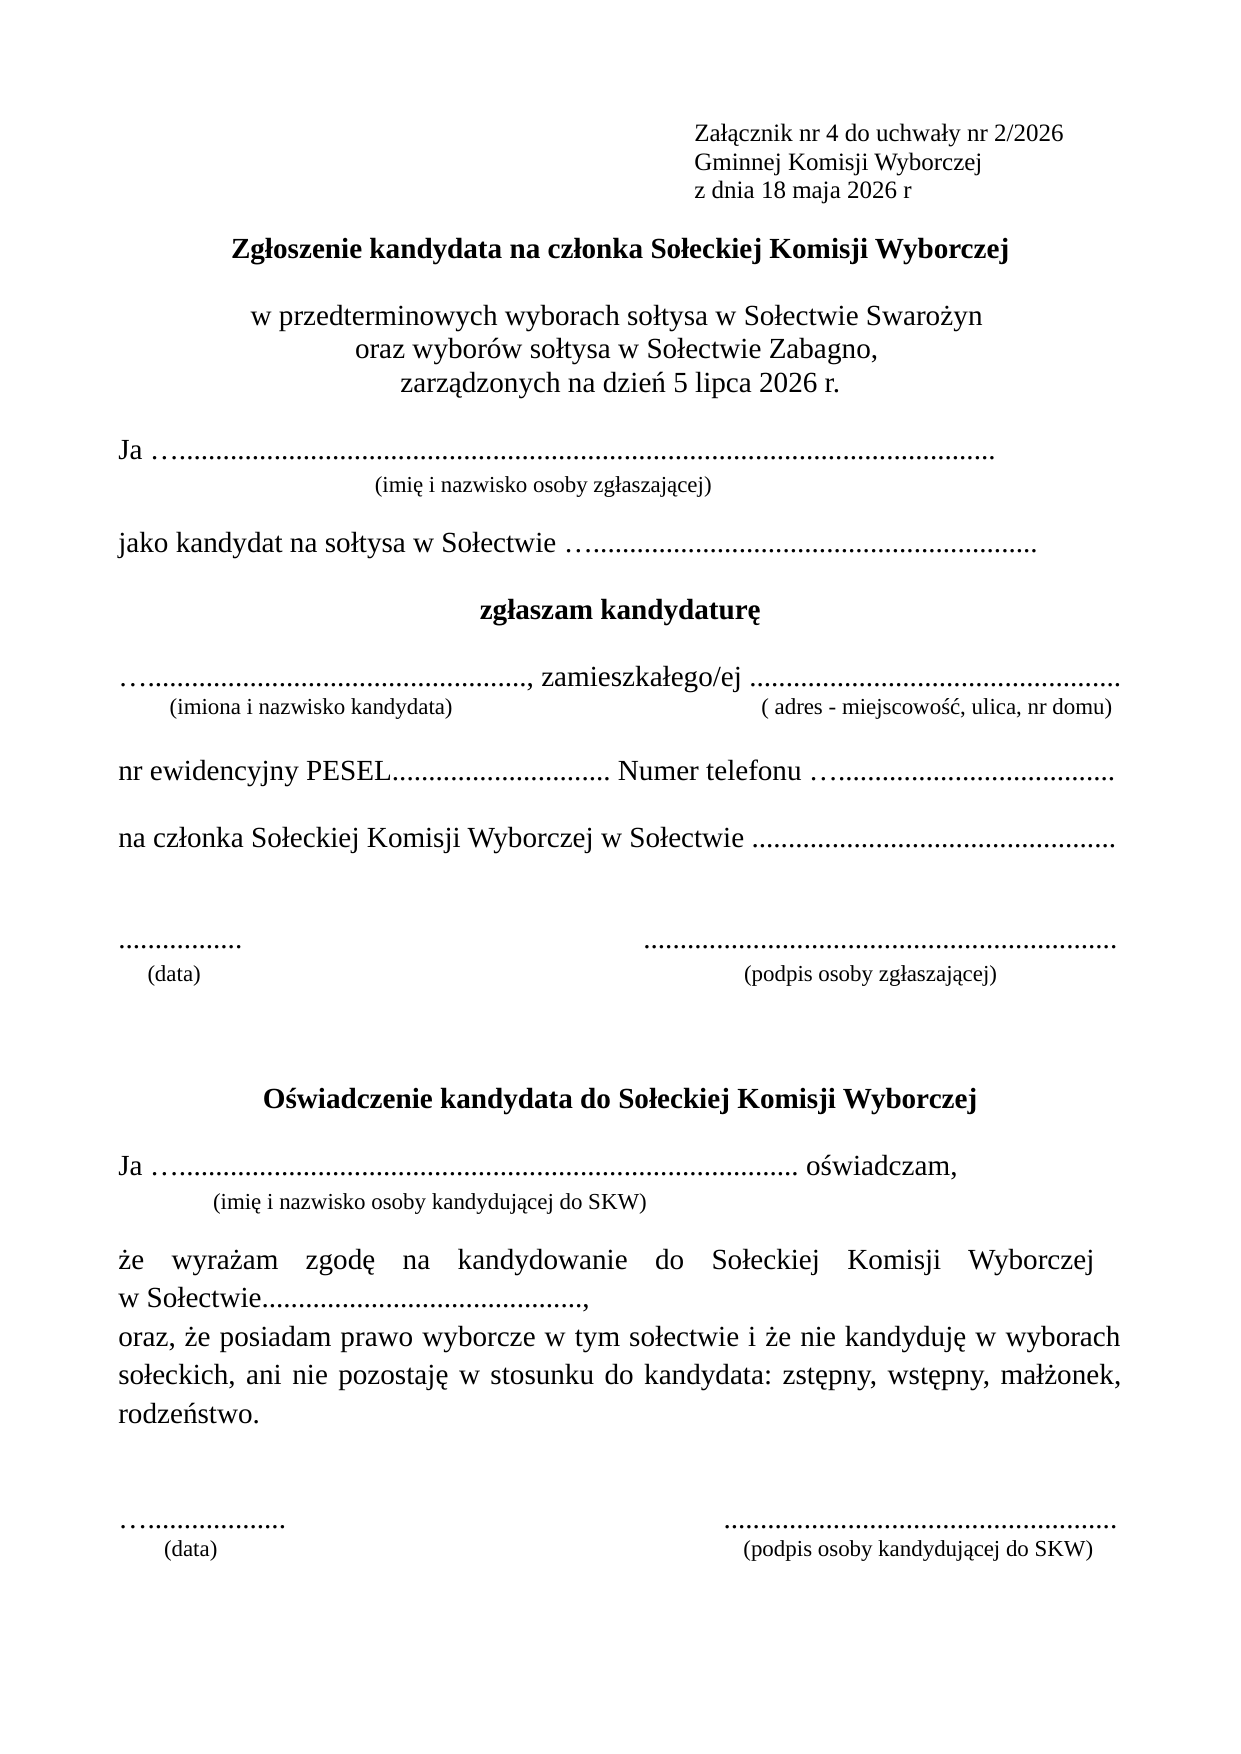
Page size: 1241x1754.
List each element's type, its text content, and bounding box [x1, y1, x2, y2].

text Załącznik nr 4 do uchwały nr 2/2026 [694, 118, 1122, 147]
text nr ewidencyjny PESEL.............................. Numer telefonu …...................................... [118, 753, 1122, 787]
text Oświadczenie kandydata do Sołeckiej Komisji Wyborczej [118, 1081, 1122, 1115]
text ................. ................................................................. [118, 921, 1122, 954]
text na członka Sołeckiej Komisji Wyborczej w Sołectwie .................................................. [118, 820, 1122, 854]
text Zgłoszenie kandydata na członka Sołeckiej Komisji Wyborczej [118, 231, 1122, 264]
text …................... ...................................................... [118, 1502, 1122, 1535]
text zarządzonych na dzień 5 lipca 2026 r. [118, 365, 1122, 398]
text …...................................................., zamieszkałego/ej ................................................... [118, 659, 1122, 693]
text zgłaszam kandydaturę [118, 592, 1122, 626]
text (data) (podpis osoby kandydującej do SKW) [118, 1535, 1122, 1561]
text jako kandydat na sołtysa w Sołectwie …............................................................. [118, 525, 1122, 559]
text (imię i nazwisko osoby zgłaszającej) [340, 466, 1122, 499]
text z dnia 18 maja 2026 r [694, 176, 1122, 204]
text oraz wyborów sołtysa w Sołectwie Zabagno, [118, 331, 1122, 365]
text (imiona i nazwisko kandydata) ( adres - miejscowość, ulica, nr domu) [118, 693, 1122, 719]
text że wyrażam zgodę na kandydowanie do Sołeckiej Komisji Wyborczej w Sołectwie............................................, [118, 1242, 1122, 1314]
text Ja …................................................................................................................ [118, 432, 1122, 466]
text Gminnej Komisji Wyborczej [694, 147, 1122, 176]
text oraz, że posiadam prawo wyborcze w tym sołectwie i że nie kandyduję w wyborach sołeckich, ani nie pozostaję w stosunku do kandydata: zstępny, wstępny, małżonek, rodzeństwo. [118, 1319, 1122, 1429]
text Ja …..................................................................................... oświadczam, [118, 1148, 1122, 1182]
text (data) (podpis osoby zgłaszającej) [118, 954, 1122, 988]
text w przedterminowych wyborach sołtysa w Sołectwie Swarożyn [118, 298, 1122, 331]
text (imię i nazwisko osoby kandydującej do SKW) [118, 1182, 1122, 1215]
